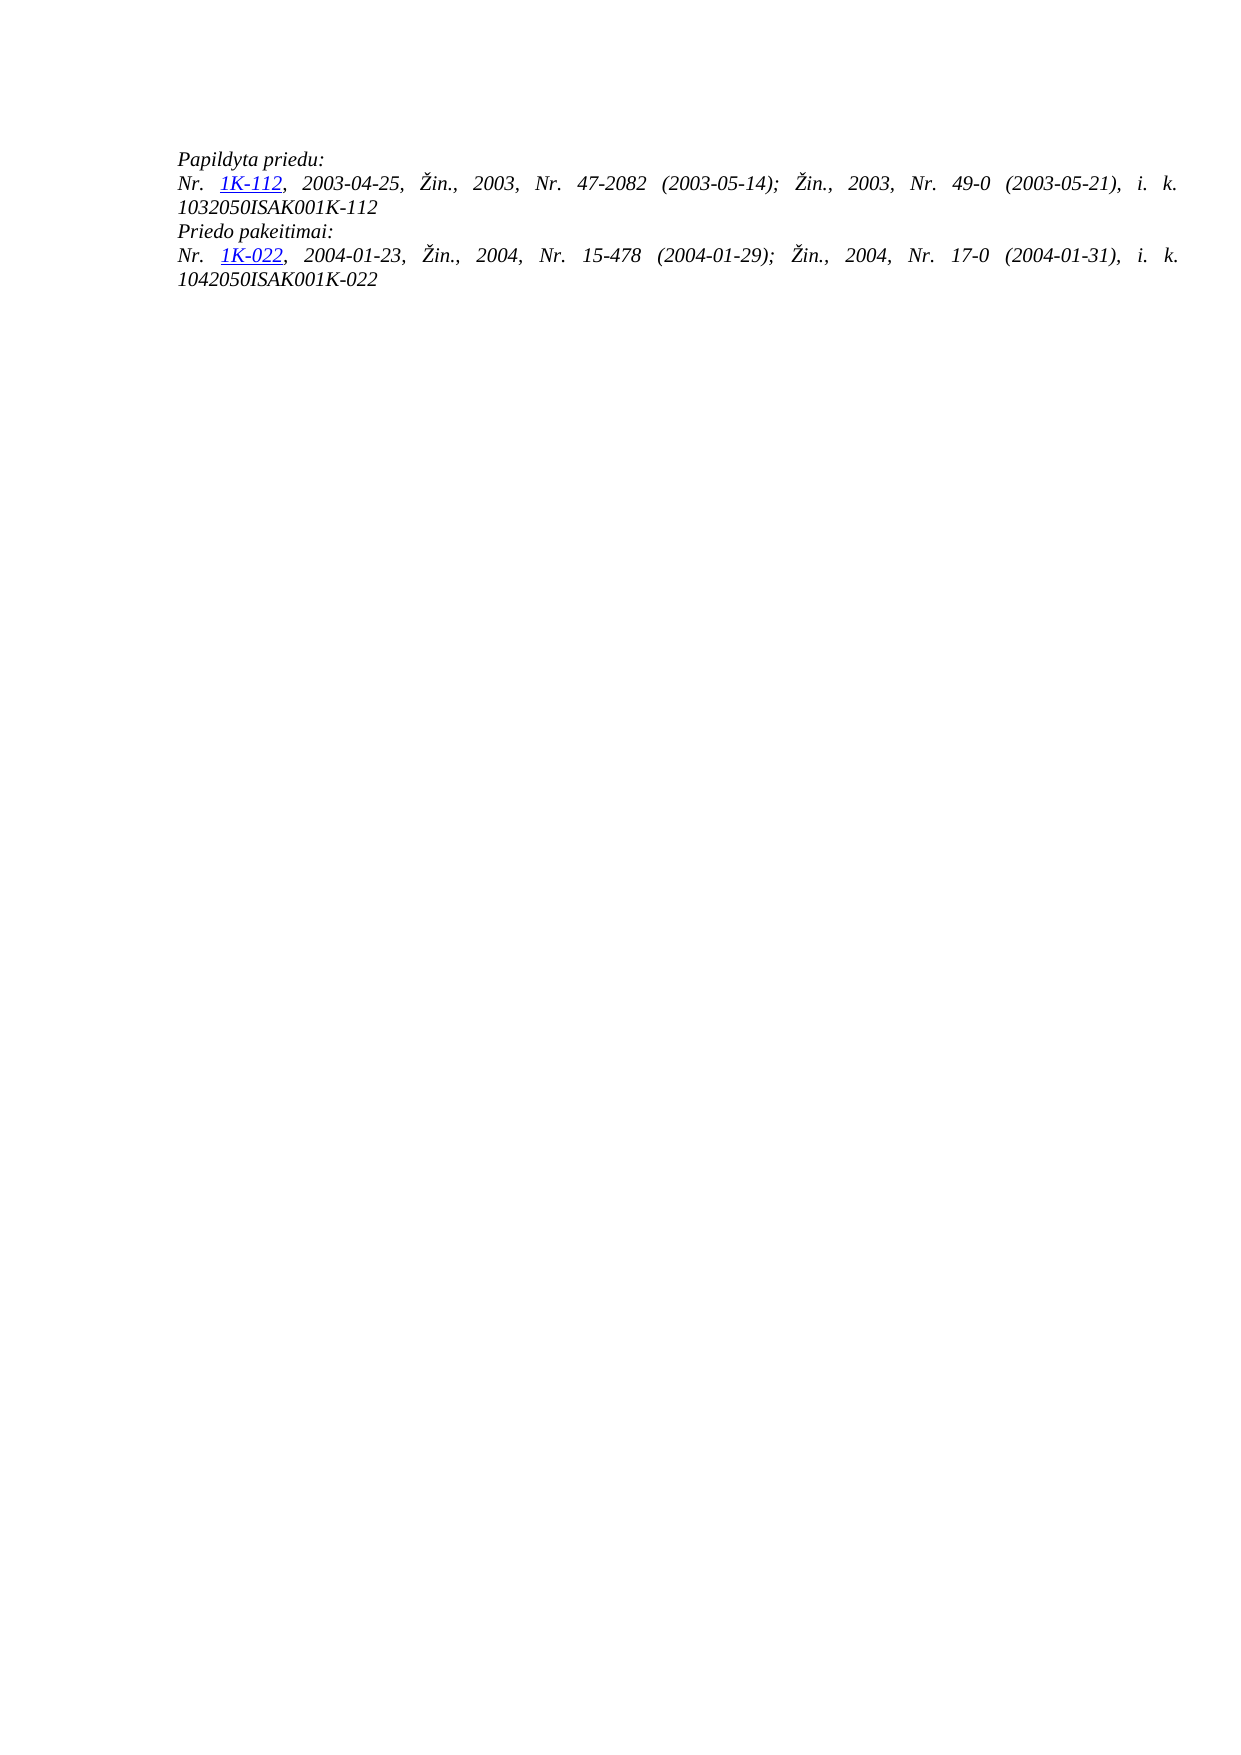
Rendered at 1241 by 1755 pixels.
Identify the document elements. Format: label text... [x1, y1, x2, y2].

text Nr. 1K-022, 2004-01-23, Žin., 2004, Nr. 15-478 (2004-01-29); Žin., 2004, Nr. 17-0 (2004-01-31), i. k. 1042050ISAK001K-022 [177, 243, 1181, 291]
text Nr. 1K-112, 2003-04-25, Žin., 2003, Nr. 47-2082 (2003-05-14); Žin., 2003, Nr. 49-0 (2003-05-21), i. k. 1032050ISAK001K-112 [177, 171, 1181, 219]
text Papildyta priedu: [177, 147, 1181, 171]
text Priedo pakeitimai: [177, 219, 1181, 243]
